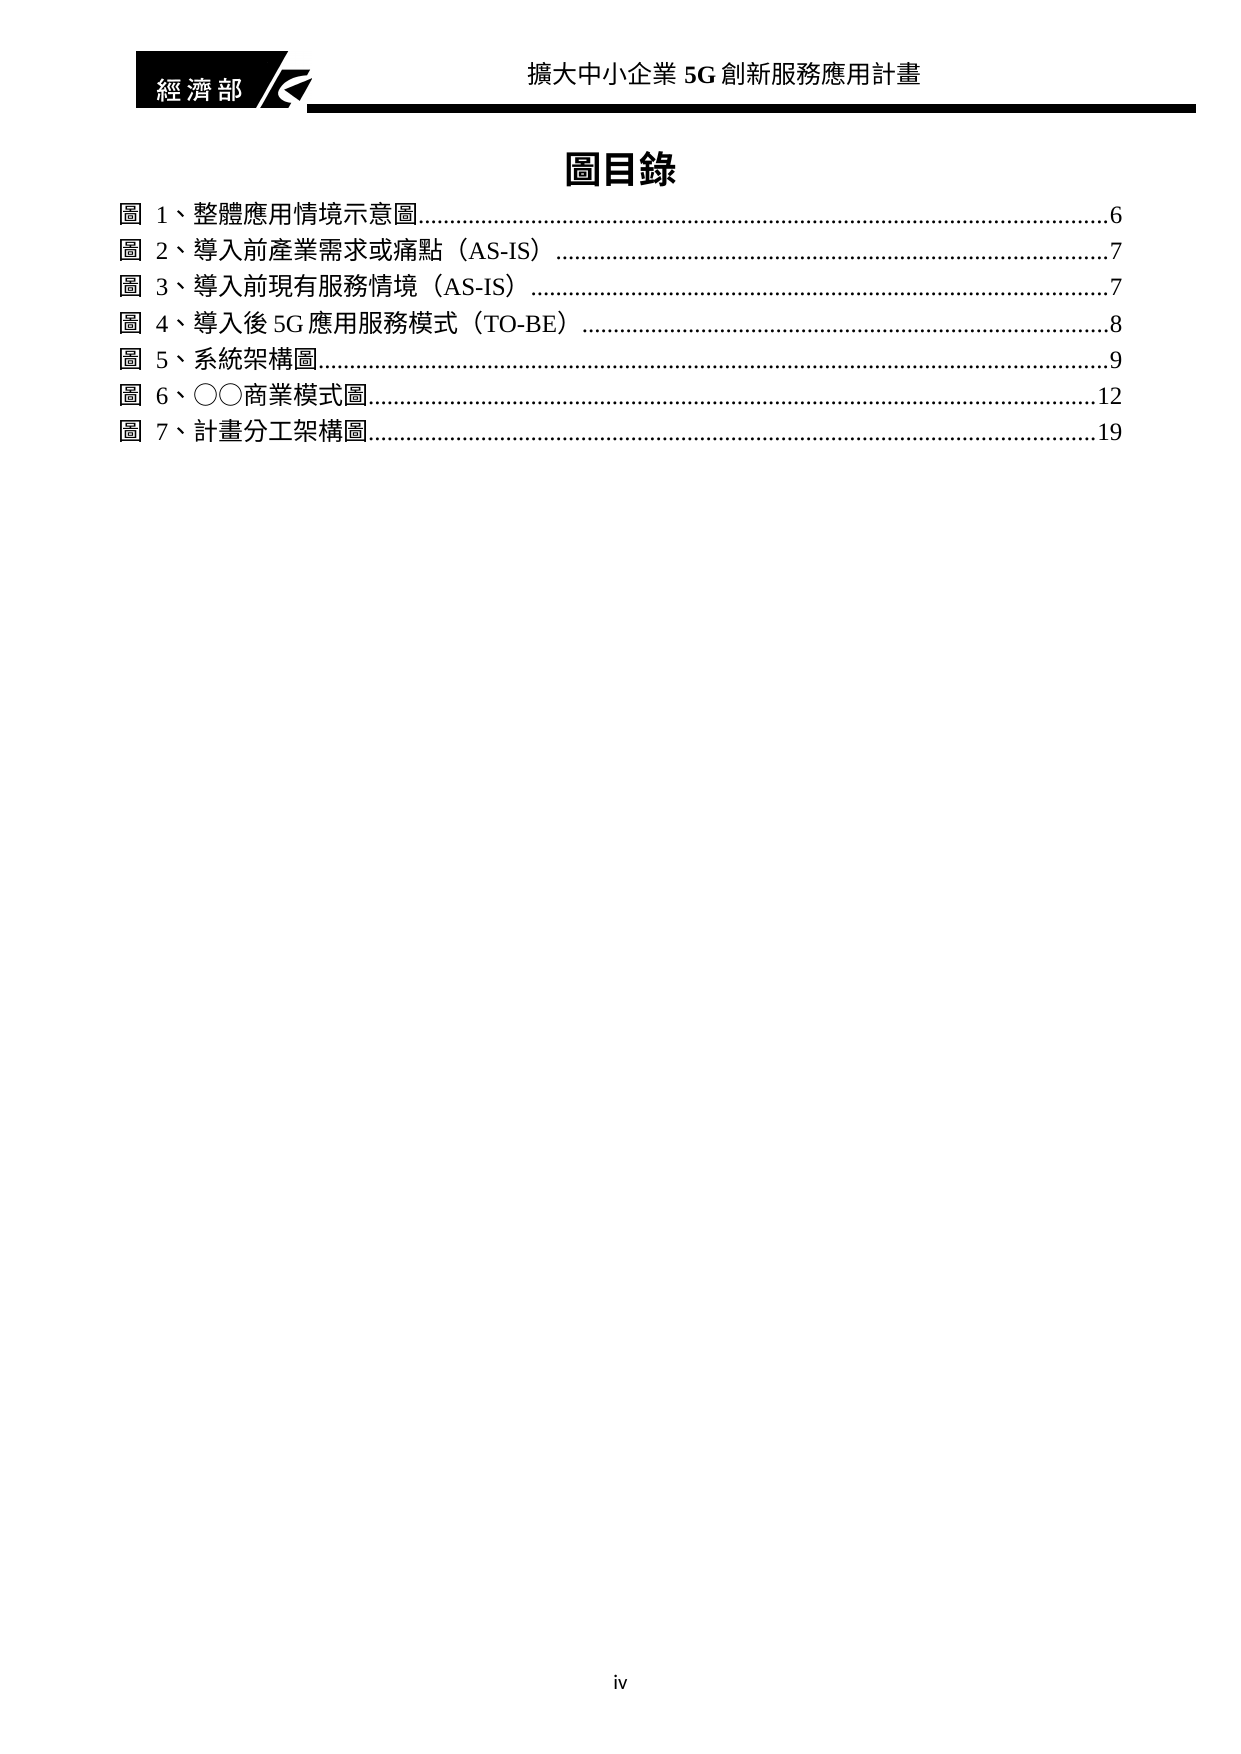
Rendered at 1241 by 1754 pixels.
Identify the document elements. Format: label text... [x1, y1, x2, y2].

text 圖 4、導入後5G應用服務模式（TO-BE） 8 [118, 303, 1122, 339]
text 圖 7、計畫分工架構圖 19 [118, 412, 1122, 448]
text 圖 5、系統架構圖 9 [118, 339, 1122, 376]
text 圖 3、導入前現有服務情境（AS-IS） 7 [118, 267, 1122, 303]
text 圖 6、○○商業模式圖 12 [118, 376, 1122, 412]
text 圖 2、導入前產業需求或痛點（AS-IS） 7 [118, 231, 1122, 267]
text 圖 1、整體應用情境示意圖 6 [118, 194, 1122, 231]
picture [136, 51, 312, 108]
text 圖目錄 [118, 140, 1122, 194]
